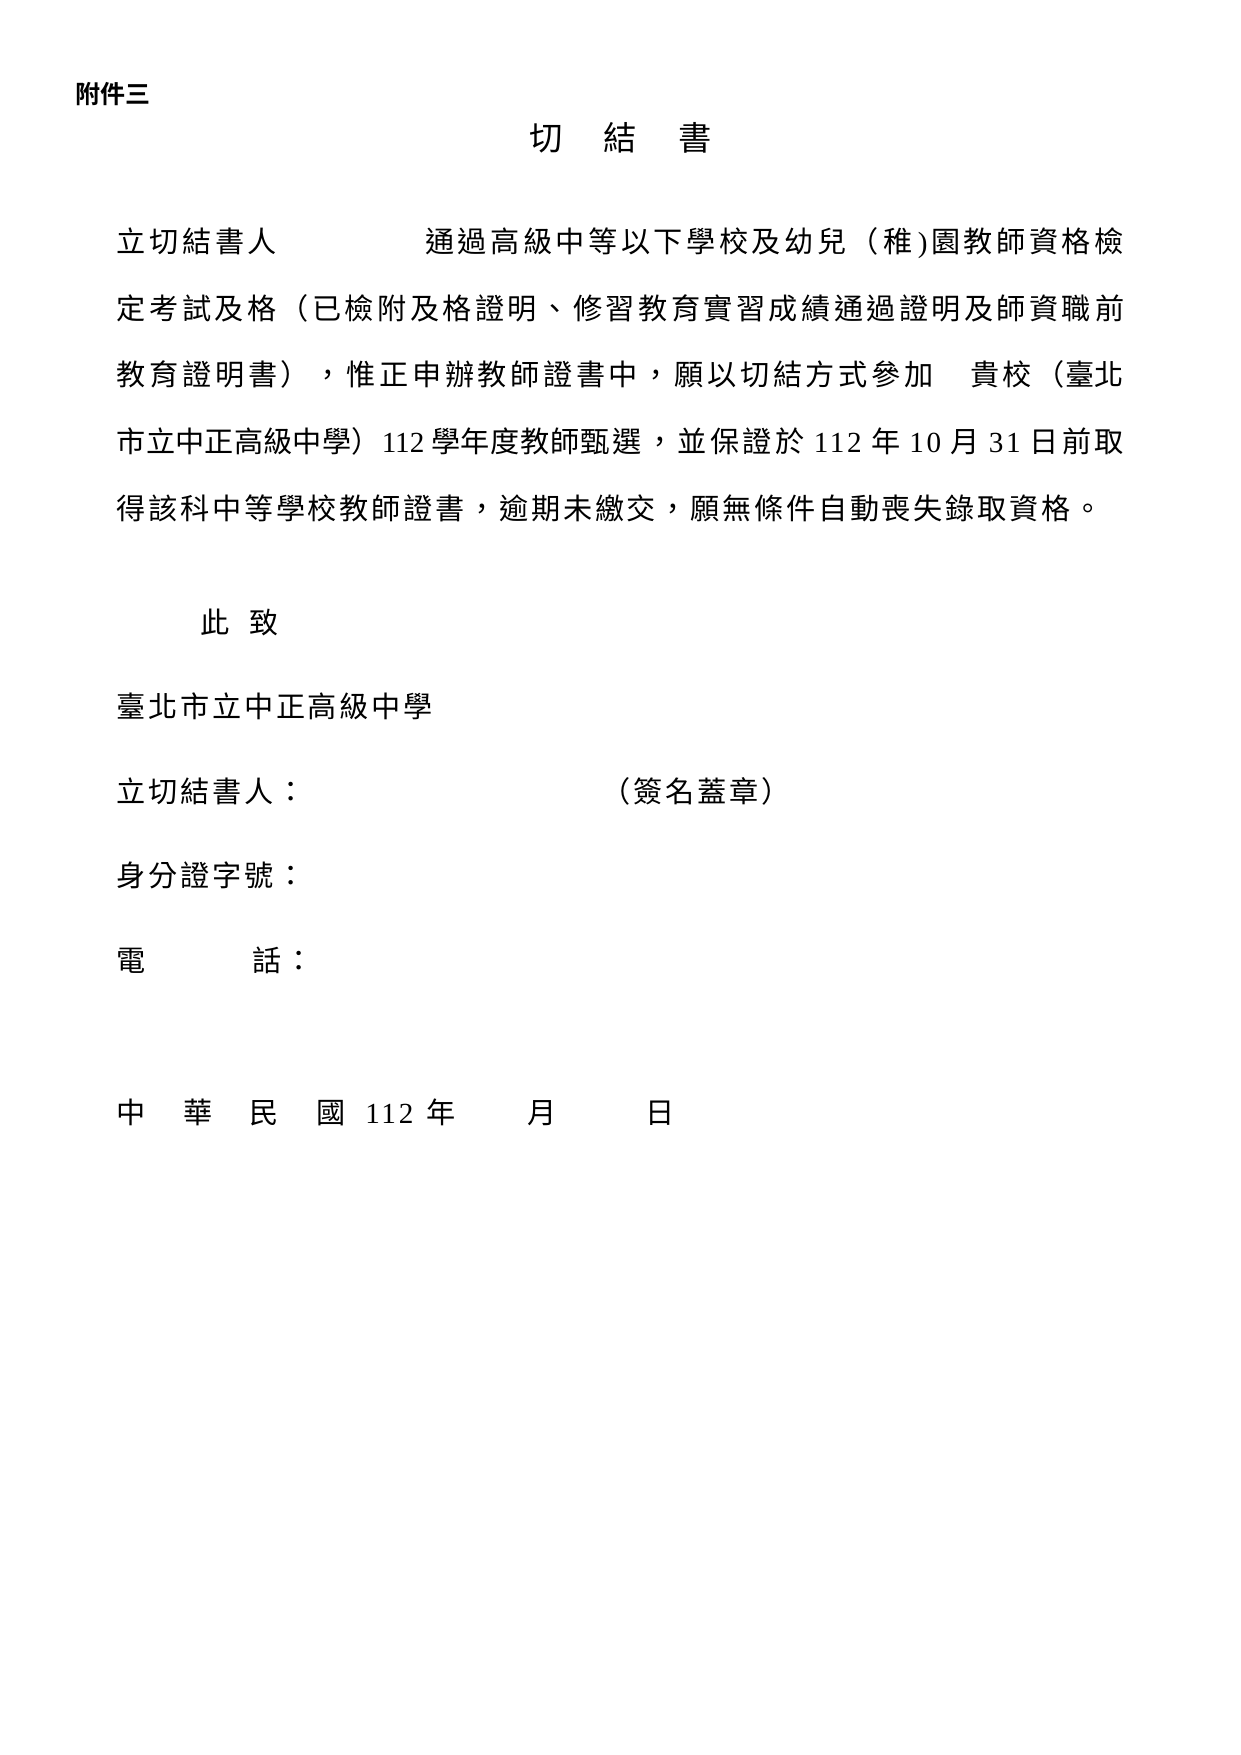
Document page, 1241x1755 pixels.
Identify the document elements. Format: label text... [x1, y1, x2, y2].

text 電 話： [117, 937, 1124, 980]
text 臺北市立中正高級中學 [117, 684, 1124, 726]
text 身分證字號： [117, 853, 1124, 895]
text 中 華 民 國 112 年 月 日 [117, 1089, 1124, 1131]
text 立切結書人： （簽名蓋章） [117, 768, 1124, 811]
text 切 結 書 [75, 111, 1166, 159]
text 立切結書人 通過高級中等以下學校及幼兒（稚)園教師資格檢定考試及格（已檢附及格證明、修習教育實習成績通過證明及師資職前教育證明書），惟正申辦教師證書中，願以切結方式參加 貴校（臺北市立中正高級中學）112學年度教師甄選，並保證於112年10月31日前取得該科中等學校教師證書，逾期未繳交，願無條件自動喪失錄取資格。 [117, 199, 1124, 532]
text 此 致 [200, 599, 1124, 641]
text 附件三 [75, 75, 1166, 111]
